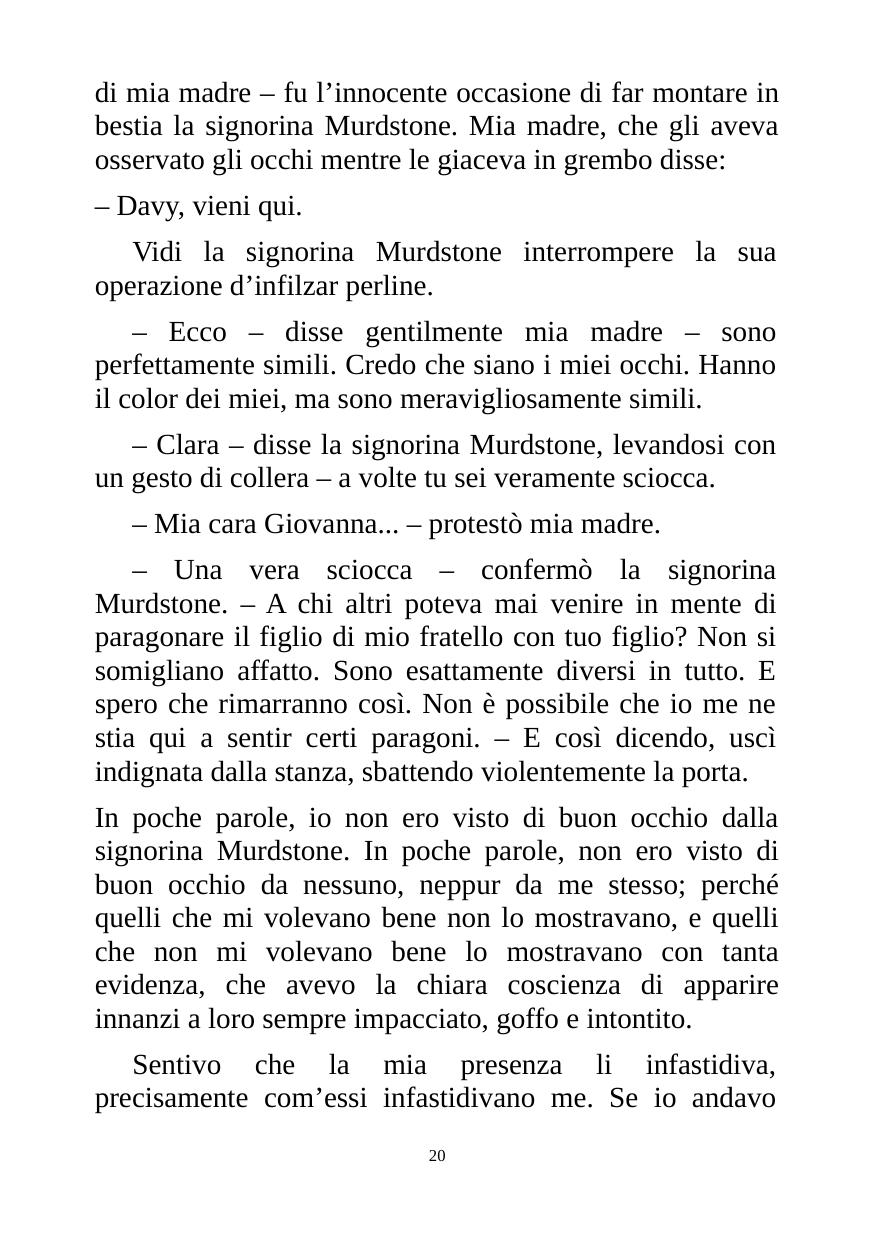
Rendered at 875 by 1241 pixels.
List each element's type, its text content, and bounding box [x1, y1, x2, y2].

text – Clara – disse la signorina Murdstone, levandosi con un gesto di collera – a volte tu sei veramente sciocca. [94, 427, 777, 494]
text In poche parole, io non ero visto di buon occhio dalla signorina Murdstone. In poche parole, non ero visto di buon occhio da nessuno, neppur da me stesso; perché quelli che mi volevano bene non lo mostravano, e quelli che non mi volevano bene lo mostravano con tanta evidenza, che avevo la chiara coscienza di apparire innanzi a loro sempre impacciato, goffo e intontito. [94, 800, 779, 1034]
text Sentivo che la mia presenza li infastidiva, precisamente com’essi infastidivano me. Se io andavo [94, 1047, 777, 1114]
text – Una vera sciocca – confermò la signorina Murdstone. – A chi altri poteva mai venire in mente di paragonare il figlio di mio fratello con tuo figlio? Non si somigliano affatto. Sono esattamente diversi in tutto. E spero che rimarranno così. Non è possibile che io me ne stia qui a sentir certi paragoni. – E così dicendo, uscì indignata dalla stanza, sbattendo violentemente la porta. [94, 552, 777, 787]
text – Mia cara Giovanna... – protestò mia madre. [94, 506, 777, 540]
text – Davy, vieni qui. [94, 188, 779, 222]
text – Ecco – disse gentilmente mia madre – sono perfettamente simili. Credo che siano i miei occhi. Hanno il color dei miei, ma sono meravigliosamente simili. [94, 314, 777, 414]
text Vidi la signorina Murdstone interrompere la sua operazione d’infilzar perline. [94, 234, 777, 301]
text di mia madre – fu l’innocente occasione di far montare in bestia la signorina Murdstone. Mia madre, che gli aveva osservato gli occhi mentre le giaceva in grembo disse: [94, 75, 779, 176]
